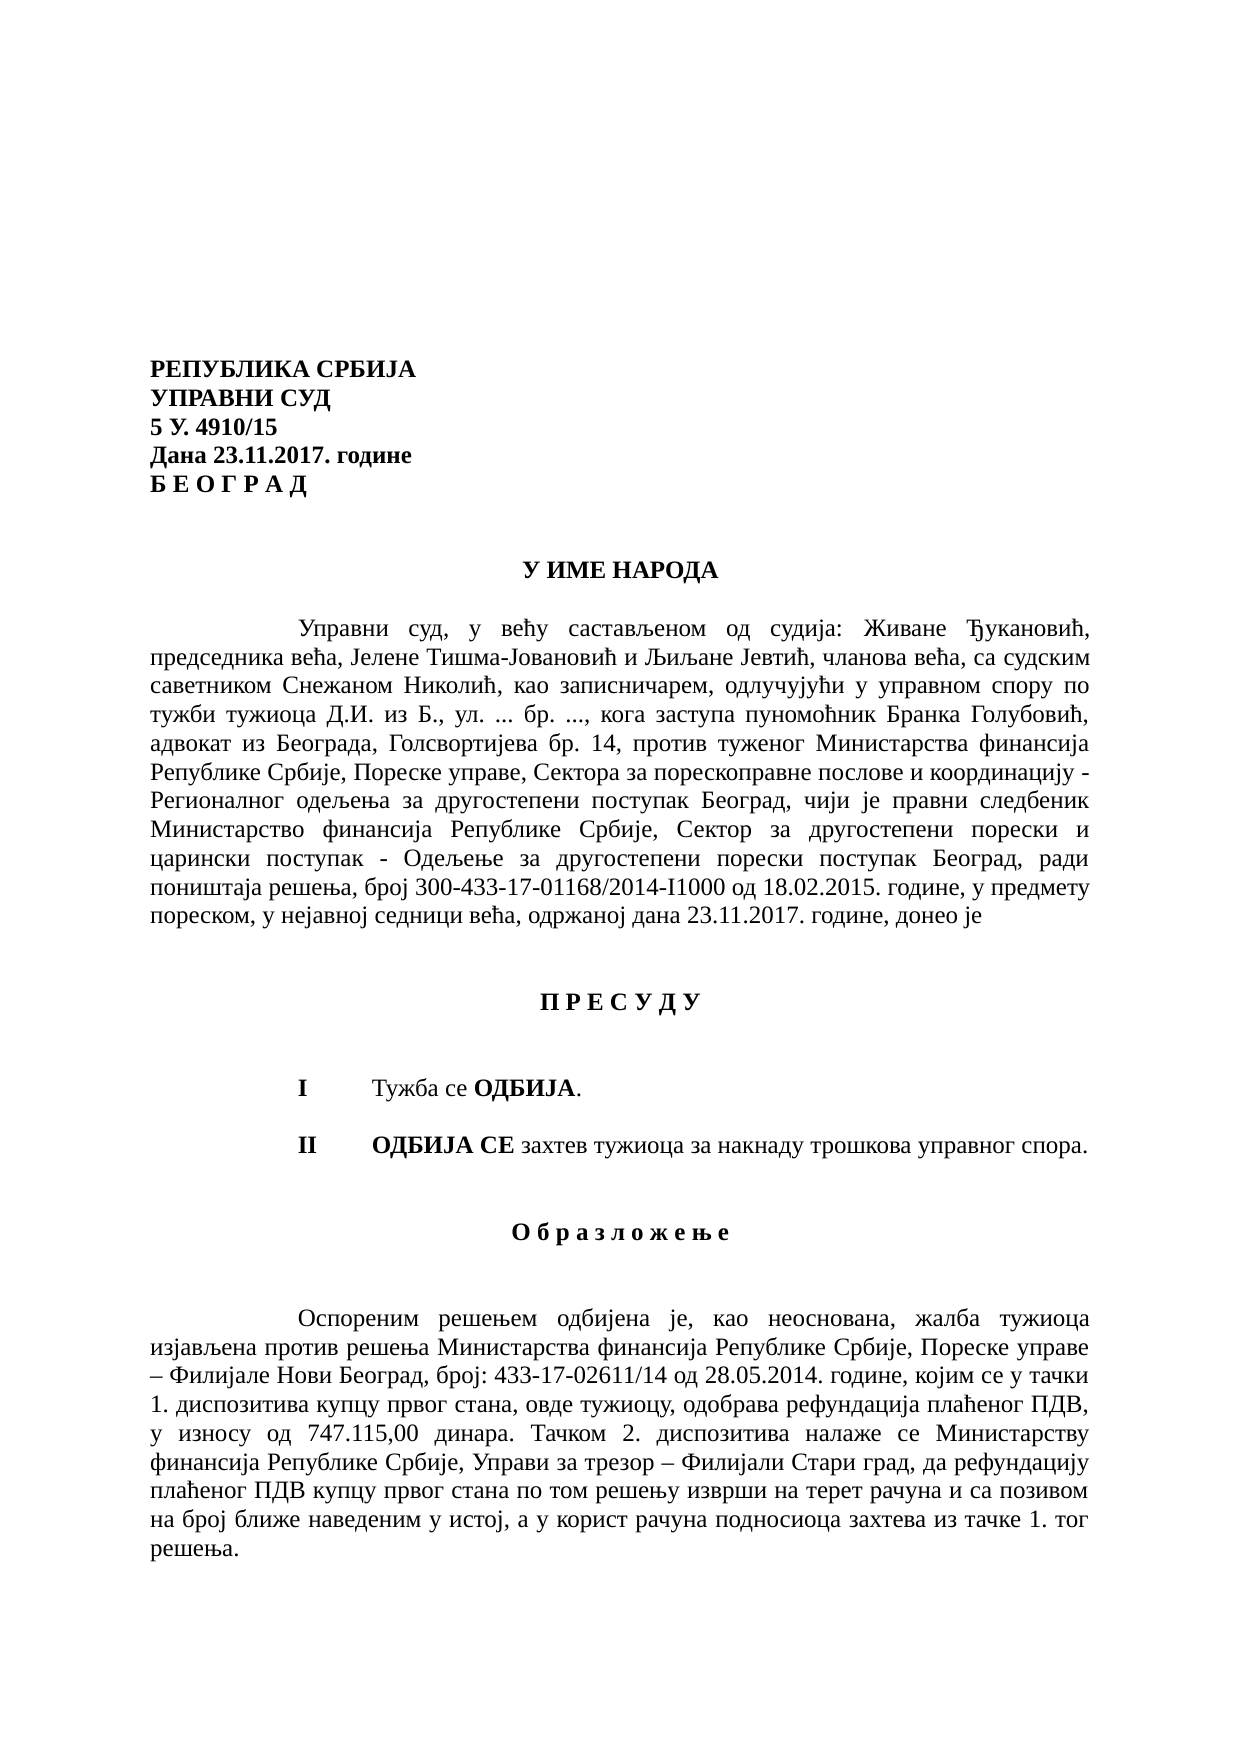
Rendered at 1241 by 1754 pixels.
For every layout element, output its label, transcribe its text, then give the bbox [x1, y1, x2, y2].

text Б Е О Г Р А Д [150, 469, 1090, 498]
text Оспореним решењем одбијена је, као неоснована, жалба тужиоца изјављена против решења Министарства финансија Републике Србије, Пореске управе – Филијале Нови Београд, број: 433-17-02611/14 од 28.05.2014. године, којим се у тачки 1. диспозитива купцу првог стана, овде тужиоцу, одобрава рефундација плаћеног ПДВ, у износу од 747.115,00 динара. Тачком 2. диспозитива налаже се Министарству финансија Републике Србије, Управи за трезор – Филијали Стари град, да рефундацију плаћеног ПДВ купцу првог стана по том решењу изврши на терет рачуна и са позивом на број ближе наведеним у истој, а у корист рачуна подносиоца захтева из тачке 1. тог решења. [150, 1303, 1090, 1562]
text I Тужба се ОДБИЈА. [150, 1073, 1090, 1102]
text РЕПУБЛИКА СРБИЈА [150, 148, 1090, 383]
text Дана 23.11.2017. године [150, 440, 1090, 469]
text Управни суд, у већу састављеном од судија: Живане Ђукановић, председника већа, Јелене Тишма-Јовановић и Љиљане Јевтић, чланова већа, са судским саветником Снежаном Николић, као записничарем, одлучујући у управном спору по тужби тужиоца Д.И. из Б., ул. ... бр. ..., кога заступа пуномоћник Бранка Голубовић, адвокат из Београда, Голсвортијева бр. 14, против туженог Министарства финансија Републике Србије, Пореске управе, Сектора за порескоправне послове и координацију - Регионалног одељења за другостепени поступак Београд, чији је правни следбеник Министарство финансија Републике Србије, Сектор за другостепени порески и царински поступак - Одељење за другостепени порески поступак Београд, ради поништаја решења, број 300-433-17-01168/2014-I1000 од 18.02.2015. године, у предмету пореском, у нејавној седници већа, одржаној дана 23.11.2017. године, донео је [150, 613, 1090, 929]
text 5 У. 4910/15 [150, 412, 1090, 440]
text УПРАВНИ СУД [150, 383, 1090, 412]
text У ИМЕ НАРОДА [150, 555, 1090, 584]
text II ОДБИЈА СЕ захтев тужиоца за накнаду трошкова управног спора. [150, 1130, 1090, 1159]
text П Р Е С У Д У [150, 987, 1090, 1015]
text О б р а з л о ж е њ е [150, 1217, 1090, 1245]
